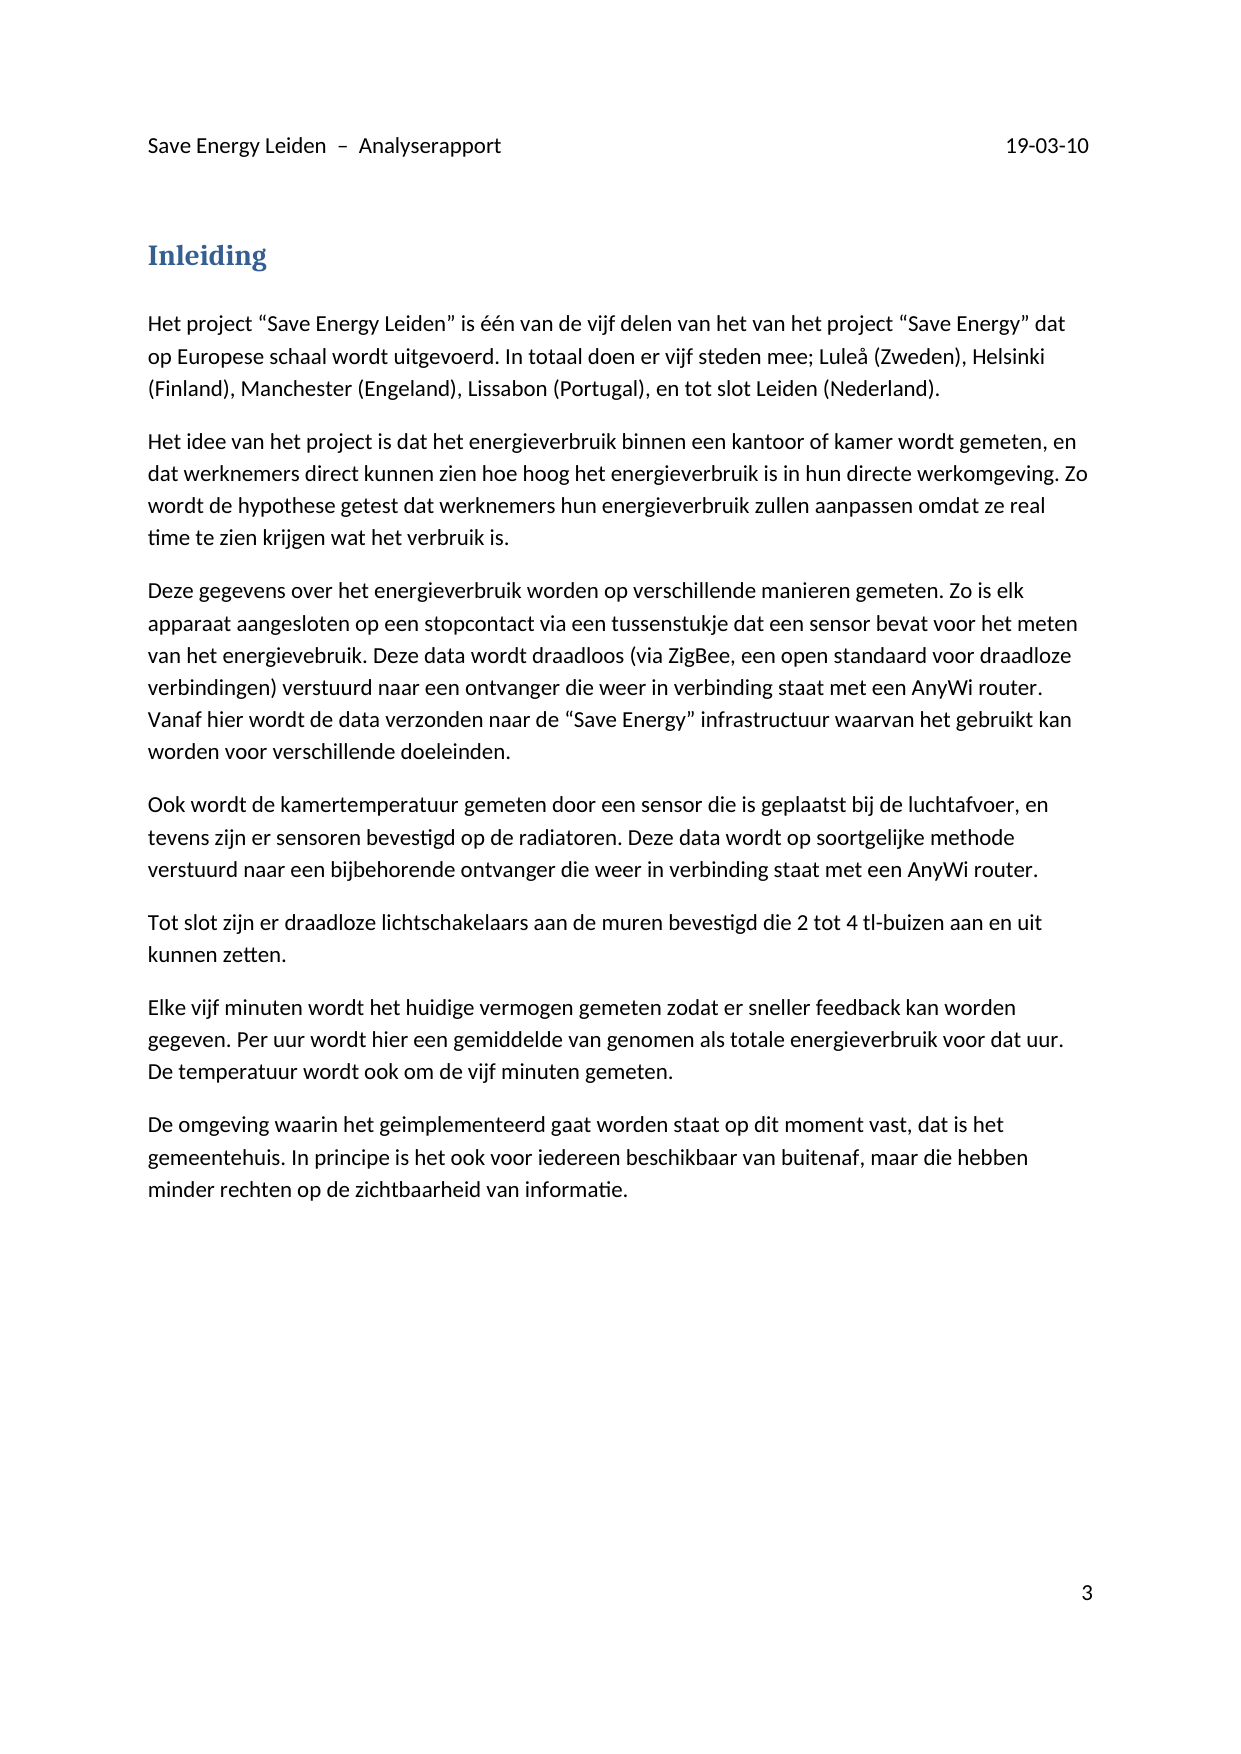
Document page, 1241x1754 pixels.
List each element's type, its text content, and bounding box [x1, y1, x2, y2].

subtitle Inleiding [148, 239, 1092, 272]
text Het project “Save Energy Leiden” is één van de vijf delen van het van het project “Save Energy” dat op Europese schaal wordt uitgevoerd. In totaal doen er vijf steden mee; Luleå (Zweden), Helsinki (Finland), Manchester (Engeland), Lissabon (Portugal), en tot slot Leiden (Nederland). [148, 277, 1092, 402]
text Ook wordt de kamertemperatuur gemeten door een sensor die is geplaatst bij de luchtafvoer, en tevens zijn er sensoren bevestigd op de radiatoren. Deze data wordt op soortgelijke methode verstuurd naar een bijbehorende ontvanger die weer in verbinding staat met een AnyWi router. [148, 791, 1092, 883]
text Tot slot zijn er draadloze lichtschakelaars aan de muren bevestigd die 2 tot 4 tl-buizen aan en uit kunnen zetten. [148, 908, 1092, 968]
text Deze gegevens over het energieverbruik worden op verschillende manieren gemeten. Zo is elk apparaat aangesloten op een stopcontact via een tussenstukje dat een sensor bevat voor het meten van het energievebruik. Deze data wordt draadloos (via ZigBee, een open standaard voor draadloze verbindingen) verstuurd naar een ontvanger die weer in verbinding staat met een AnyWi router. Vanaf hier wordt de data verzonden naar de “Save Energy” infrastructuur waarvan het gebruikt kan worden voor verschillende doeleinden. [148, 577, 1092, 766]
text Het idee van het project is dat het energieverbruik binnen een kantoor of kamer wordt gemeten, en dat werknemers direct kunnen zien hoe hoog het energieverbruik is in hun directe werkomgeving. Zo wordt de hypothese getest dat werknemers hun energieverbruik zullen aanpassen omdat ze real time te zien krijgen wat het verbruik is. [148, 427, 1092, 552]
text Elke vijf minuten wordt het huidige vermogen gemeten zodat er sneller feedback kan worden gegeven. Per uur wordt hier een gemiddelde van genomen als totale energieverbruik voor dat uur. De temperatuur wordt ook om de vijf minuten gemeten. [148, 993, 1092, 1086]
text De omgeving waarin het geimplementeerd gaat worden staat op dit moment vast, dat is het gemeentehuis. In principe is het ook voor iedereen beschikbaar van buitenaf, maar die hebben minder rechten op de zichtbaarheid van informatie. [148, 1111, 1092, 1203]
